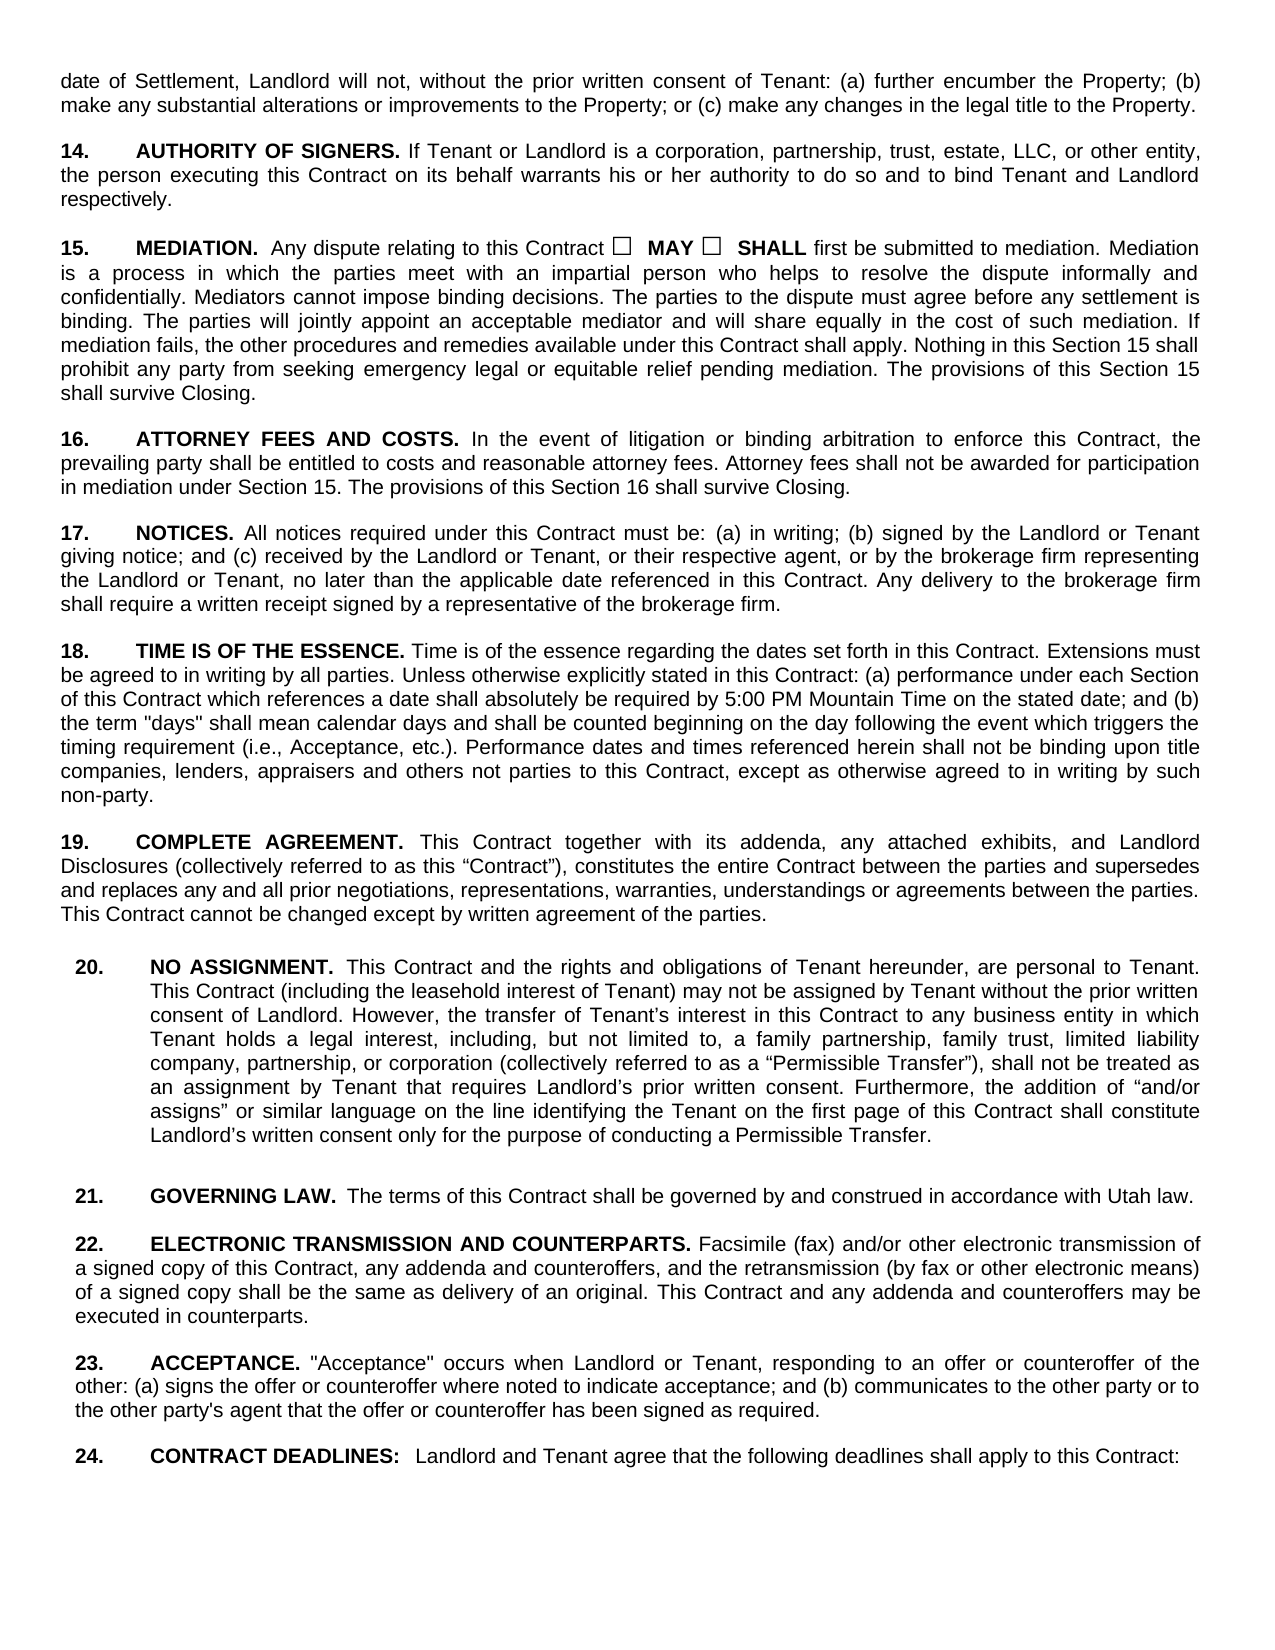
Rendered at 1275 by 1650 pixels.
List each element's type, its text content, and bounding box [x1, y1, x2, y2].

list NOTICES. All notices required under this Contract must be: (a) in writing; (b) signed by the Landlord or Tenant giving notice; and (c) received by the Landlord or Tenant, or their respective agent, or by the brokerage firm representing the Landlord or Tenant, no later than the applicable date referenced in this Contract. Any delivery to the brokerage firm shall require a written receipt signed by a representative of the brokerage firm. [60, 520, 1201, 616]
list date of Settlement, Landlord will not, without the prior written consent of Tenant: (a) further encumber the Property; (b) make any substantial alterations or improvements to the Property; or (c) make any changes in the legal title to the Property. [60, 69, 1201, 117]
list GOVERNING LAW. The terms of this Contract shall be governed by and construed in accordance with Utah law. [75, 1184, 1201, 1208]
list CONTRACT DEADLINES: Landlord and Tenant agree that the following deadlines shall apply to this Contract: [75, 1444, 1212, 1468]
list COMPLETE AGREEMENT. This Contract together with its addenda, any attached exhibits, and Landlord Disclosures (collectively referred to as this “Contract”), constitutes the entire Contract between the parties and supersedes and replaces any and all prior negotiations, representations, warranties, understandings or agreements between the parties. This Contract cannot be changed except by written agreement of the parties. [60, 829, 1201, 925]
list MEDIATION. Any dispute relating to this Contract ☐ MAY ☐ SHALL first be submitted to mediation. Mediation is a process in which the parties meet with an impartial person who helps to resolve the dispute informally and confidentially. Mediators cannot impose binding decisions. The parties to the dispute must agree before any settlement is binding. The parties will jointly appoint an acceptable mediator and will share equally in the cost of such mediation. If mediation fails, the other procedures and remedies available under this Contract shall apply. Nothing in this Section 15 shall prohibit any party from seeking emergency legal or equitable relief pending mediation. The provisions of this Section 15 shall survive Closing. [60, 232, 1201, 404]
list TIME IS OF THE ESSENCE. Time is of the essence regarding the dates set forth in this Contract. Extensions must be agreed to in writing by all parties. Unless otherwise explicitly stated in this Contract: (a) performance under each Section of this Contract which references a date shall absolutely be required by 5:00 PM Mountain Time on the stated date; and (b) the term "days" shall mean calendar days and shall be counted beginning on the day following the event which triggers the timing requirement (i.e., Acceptance, etc.). Performance dates and times referenced herein shall not be binding upon title companies, lenders, appraisers and others not parties to this Contract, except as otherwise agreed to in writing by such non-party. [60, 639, 1201, 807]
list NO ASSIGNMENT. This Contract and the rights and obligations of Tenant hereunder, are personal to Tenant. This Contract (including the leasehold interest of Tenant) may not be assigned by Tenant without the prior written consent of Landlord. However, the transfer of Tenant’s interest in this Contract to any business entity in which Tenant holds a legal interest, including, but not limited to, a family partnership, family trust, limited liability company, partnership, or corporation (collectively referred to as a “Permissible Transfer”), shall not be treated as an assignment by Tenant that requires Landlord’s prior written consent. Furthermore, the addition of “and/or assigns” or similar language on the line identifying the Tenant on the first page of this Contract shall constitute Landlord’s written consent only for the purpose of conducting a Permissible Transfer. [75, 955, 1201, 1147]
list ATTORNEY FEES AND COSTS. In the event of litigation or binding arbitration to enforce this Contract, the prevailing party shall be entitled to costs and reasonable attorney fees. Attorney fees shall not be awarded for participation in mediation under Section 15. The provisions of this Section 16 shall survive Closing. [60, 427, 1201, 499]
list ELECTRONIC TRANSMISSION AND COUNTERPARTS. Facsimile (fax) and/or other electronic transmission of a signed copy of this Contract, any addenda and counteroffers, and the retransmission (by fax or other electronic means) of a signed copy shall be the same as delivery of an original. This Contract and any addenda and counteroffers may be executed in counterparts. [75, 1232, 1201, 1328]
list ACCEPTANCE. "Acceptance" occurs when Landlord or Tenant, responding to an offer or counteroffer of the other: (a) signs the offer or counteroffer where noted to indicate acceptance; and (b) communicates to the other party or to the other party's agent that the offer or counteroffer has been signed as required. [75, 1350, 1201, 1422]
list AUTHORITY OF SIGNERS. If Tenant or Landlord is a corporation, partnership, trust, estate, LLC, or other entity, the person executing this Contract on its behalf warrants his or her authority to do so and to bind Tenant and Landlord respectively. [60, 138, 1201, 210]
